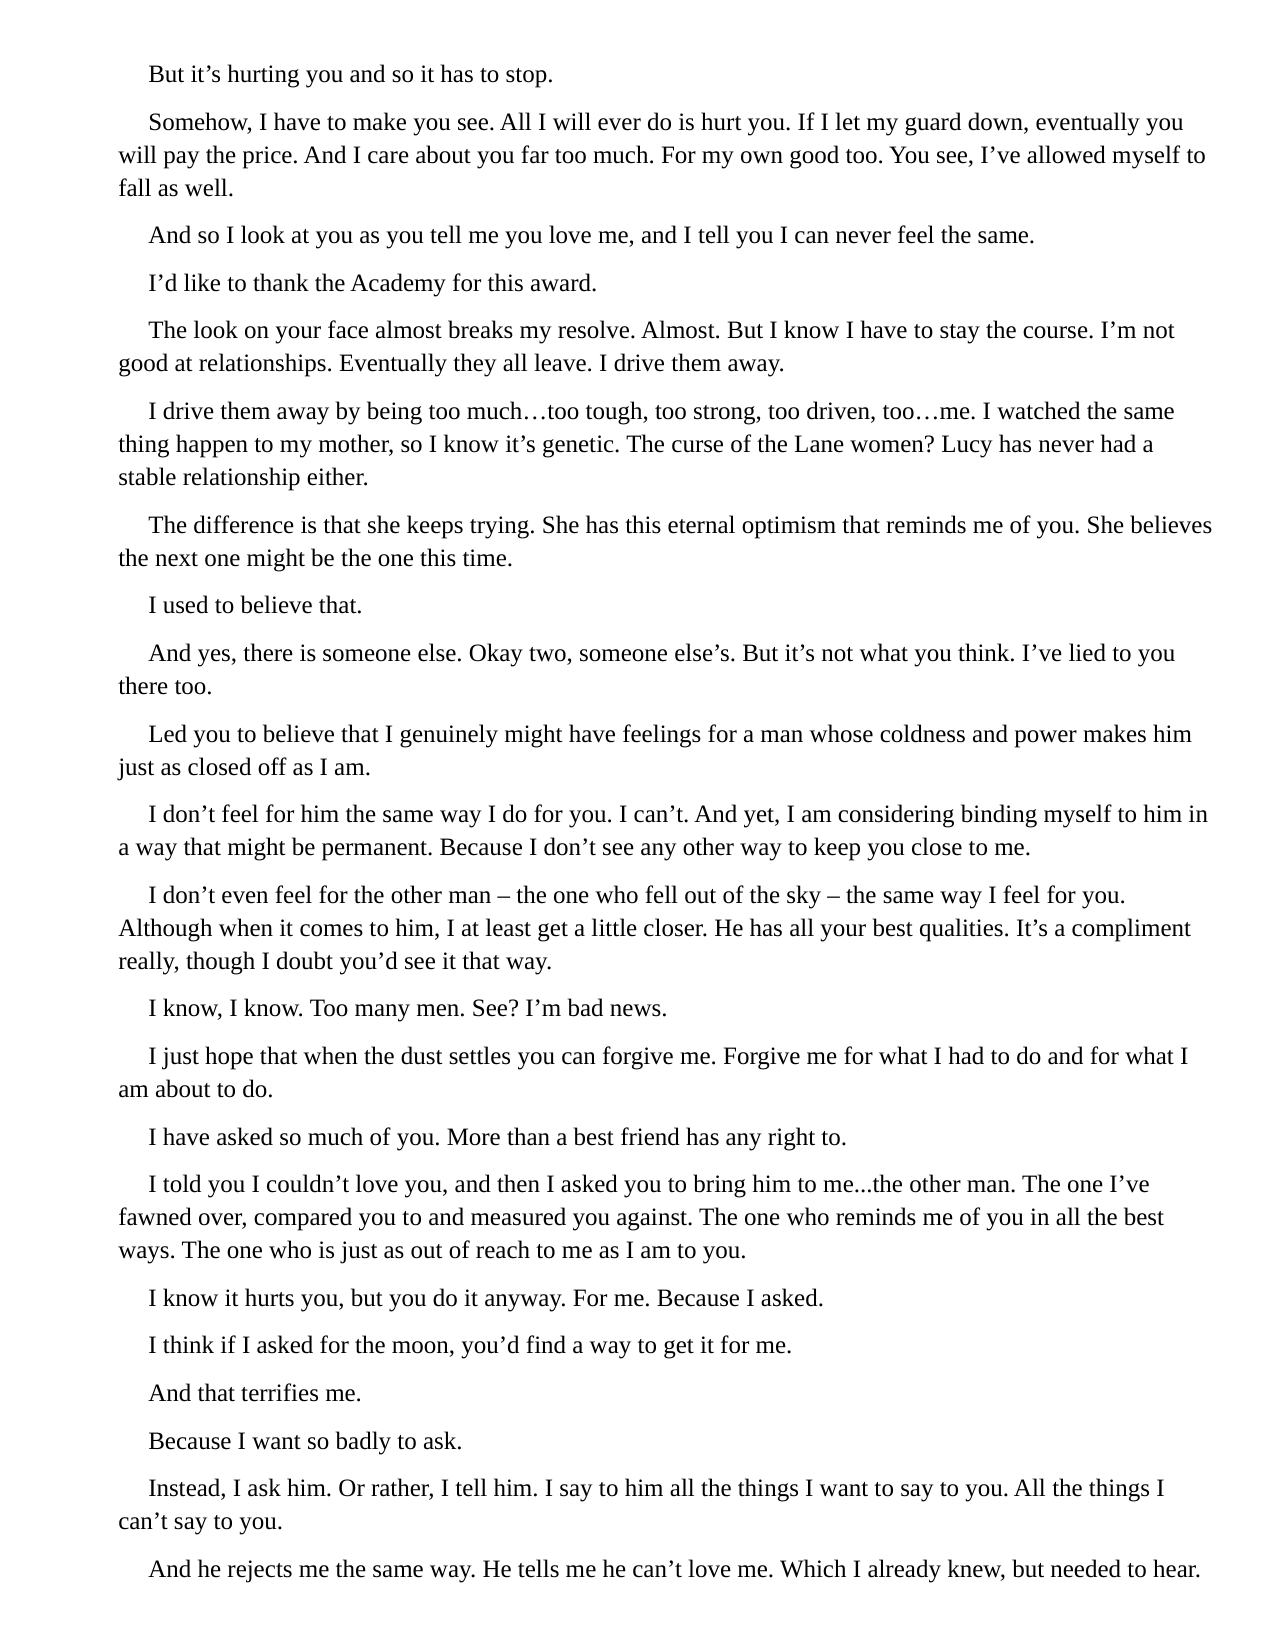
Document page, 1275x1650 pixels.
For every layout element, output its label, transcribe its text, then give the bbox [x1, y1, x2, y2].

text I just hope that when the dust settles you can forgive me. Forgive me for what I had to do and for what I am about to do. [118, 1041, 1216, 1103]
text But it’s hurting you and so it has to stop. [118, 59, 1216, 88]
text I know, I know. Too many men. See? I’m bad news. [118, 993, 1216, 1022]
text I think if I asked for the moon, you’d find a way to get it for me. [118, 1331, 1216, 1359]
text And that terrifies me. [118, 1378, 1216, 1407]
text I’d like to thank the Academy for this award. [118, 268, 1216, 297]
text Somehow, I have to make you see. All I will ever do is hurt you. If I let my guard down, eventually you will pay the price. And I care about you far too much. For my own good too. You see, I’ve allowed myself to fall as well. [118, 107, 1216, 201]
text I have asked so much of you. More than a best friend has any right to. [118, 1122, 1216, 1151]
text I know it hurts you, but you do it anyway. For me. Because I asked. [118, 1283, 1216, 1312]
text The difference is that she keeps trying. She has this eternal optimism that reminds me of you. She believes the next one might be the one this time. [118, 510, 1216, 572]
text Instead, I ask him. Or rather, I tell him. I say to him all the things I want to say to you. All the things I can’t say to you. [118, 1473, 1216, 1535]
text I don’t even feel for the other man – the one who fell out of the sky – the same way I feel for you. Although when it comes to him, I at least get a little closer. He has all your best qualities. It’s a compliment really, though I doubt you’d see it that way. [118, 880, 1216, 975]
text The look on your face almost breaks my resolve. Almost. But I know I have to stay the course. I’m not good at relationships. Eventually they all leave. I drive them away. [118, 316, 1216, 377]
text Led you to believe that I genuinely might have feelings for a man whose coldness and power makes him just as closed off as I am. [118, 719, 1216, 780]
text I don’t feel for him the same way I do for you. I can’t. And yet, I am considering binding myself to him in a way that might be permanent. Because I don’t see any other way to keep you close to me. [118, 799, 1216, 861]
text I used to believe that. [118, 590, 1216, 619]
text Because I want so badly to ask. [118, 1426, 1216, 1454]
text I drive them away by being too much…too tough, too strong, too driven, too…me. I watched the same thing happen to my mother, so I know it’s genetic. The curse of the Lane women? Lucy has never had a stable relationship either. [118, 396, 1216, 491]
text I told you I couldn’t love you, and then I asked you to bring him to me...the other man. The one I’ve fawned over, compared you to and measured you against. The one who reminds me of you in all the best ways. The one who is just as out of reach to me as I am to you. [118, 1169, 1216, 1264]
text And he rejects me the same way. He tells me he can’t love me. Which I already knew, but needed to hear. [118, 1554, 1216, 1583]
text And yes, there is someone else. Okay two, someone else’s. But it’s not what you think. I’ve lied to you there too. [118, 638, 1216, 700]
text And so I look at you as you tell me you love me, and I tell you I can never feel the same. [118, 220, 1216, 249]
